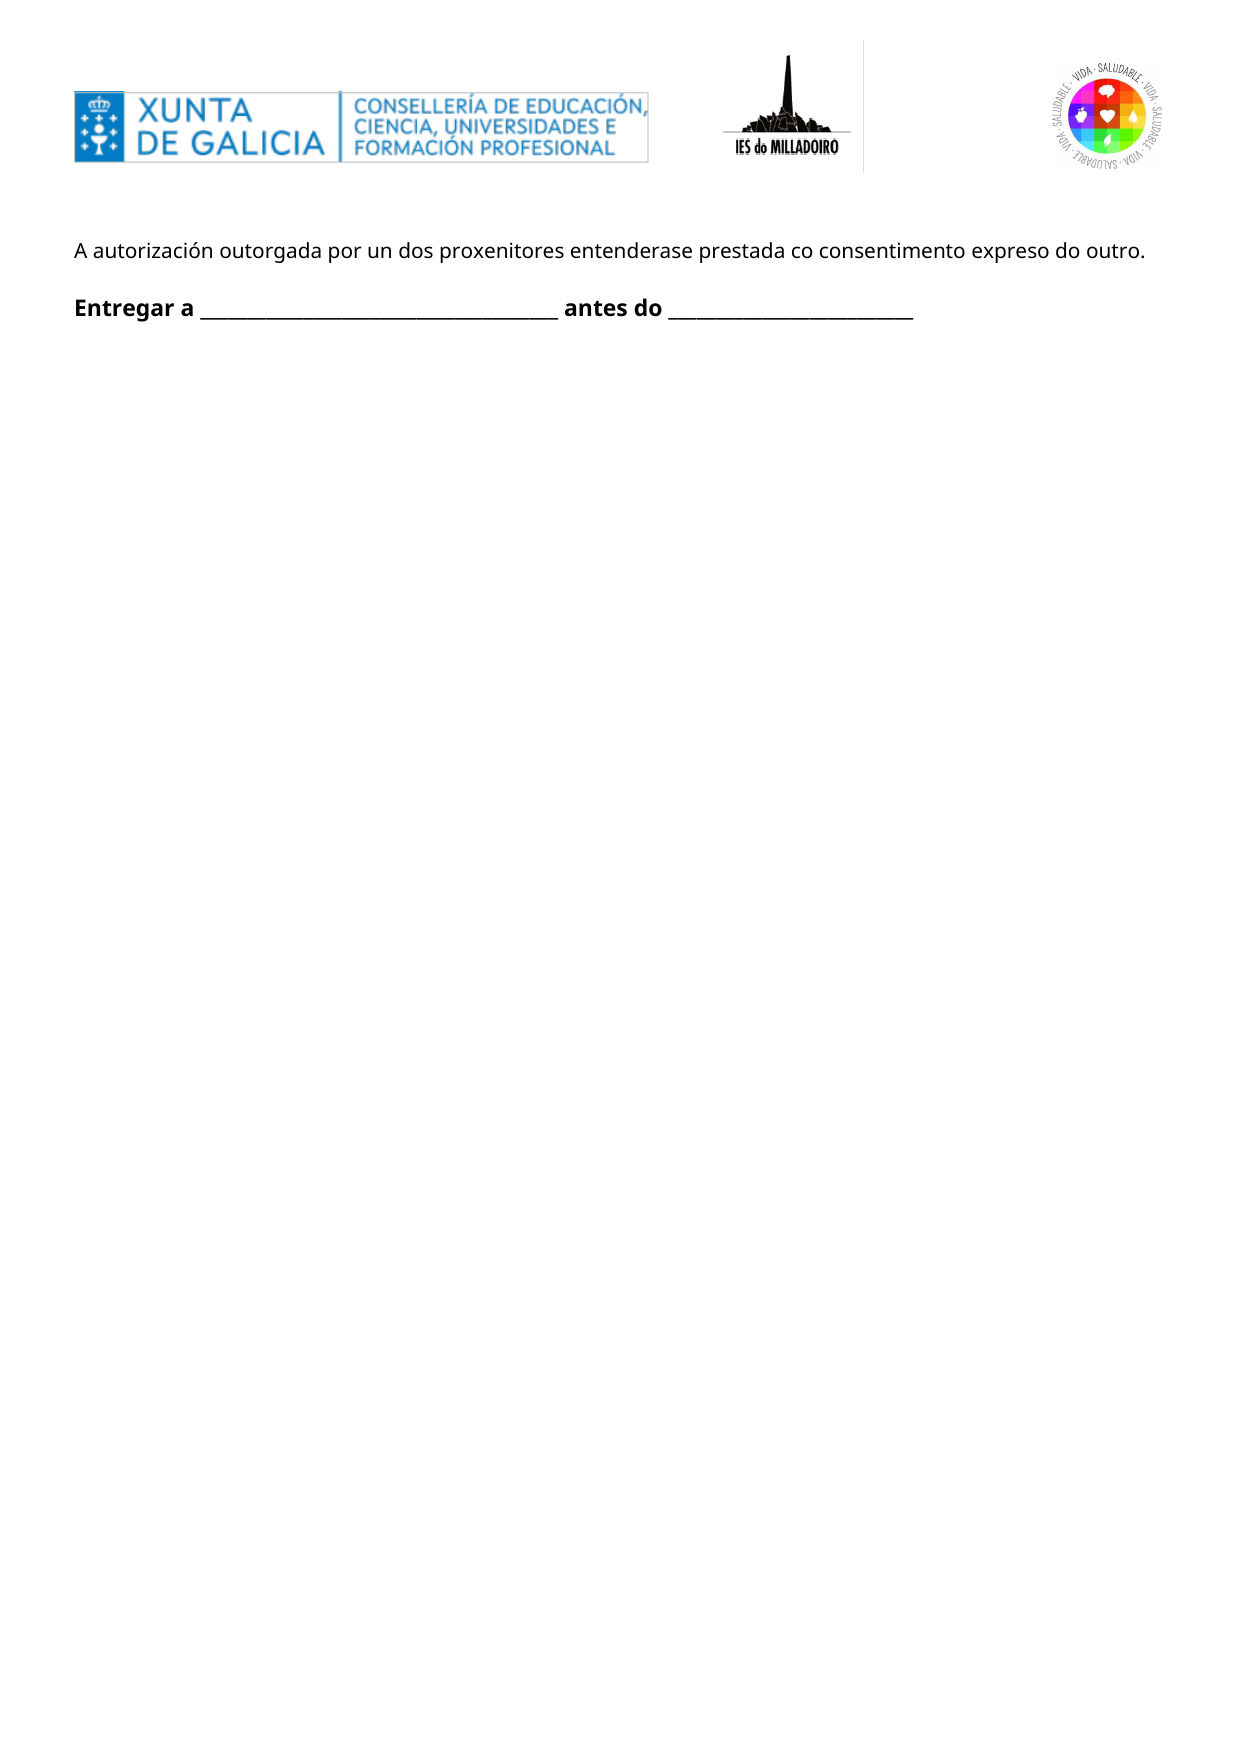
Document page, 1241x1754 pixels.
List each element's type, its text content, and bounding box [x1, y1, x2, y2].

picture [73, 89, 654, 166]
text A autorización outorgada por un dos proxenitores entenderase prestada co consentimento expreso do outro. [74, 236, 1181, 264]
text Entregar a ______________________________________ antes do __________________________ [74, 292, 1181, 323]
picture [1052, 63, 1162, 169]
picture [710, 40, 864, 175]
